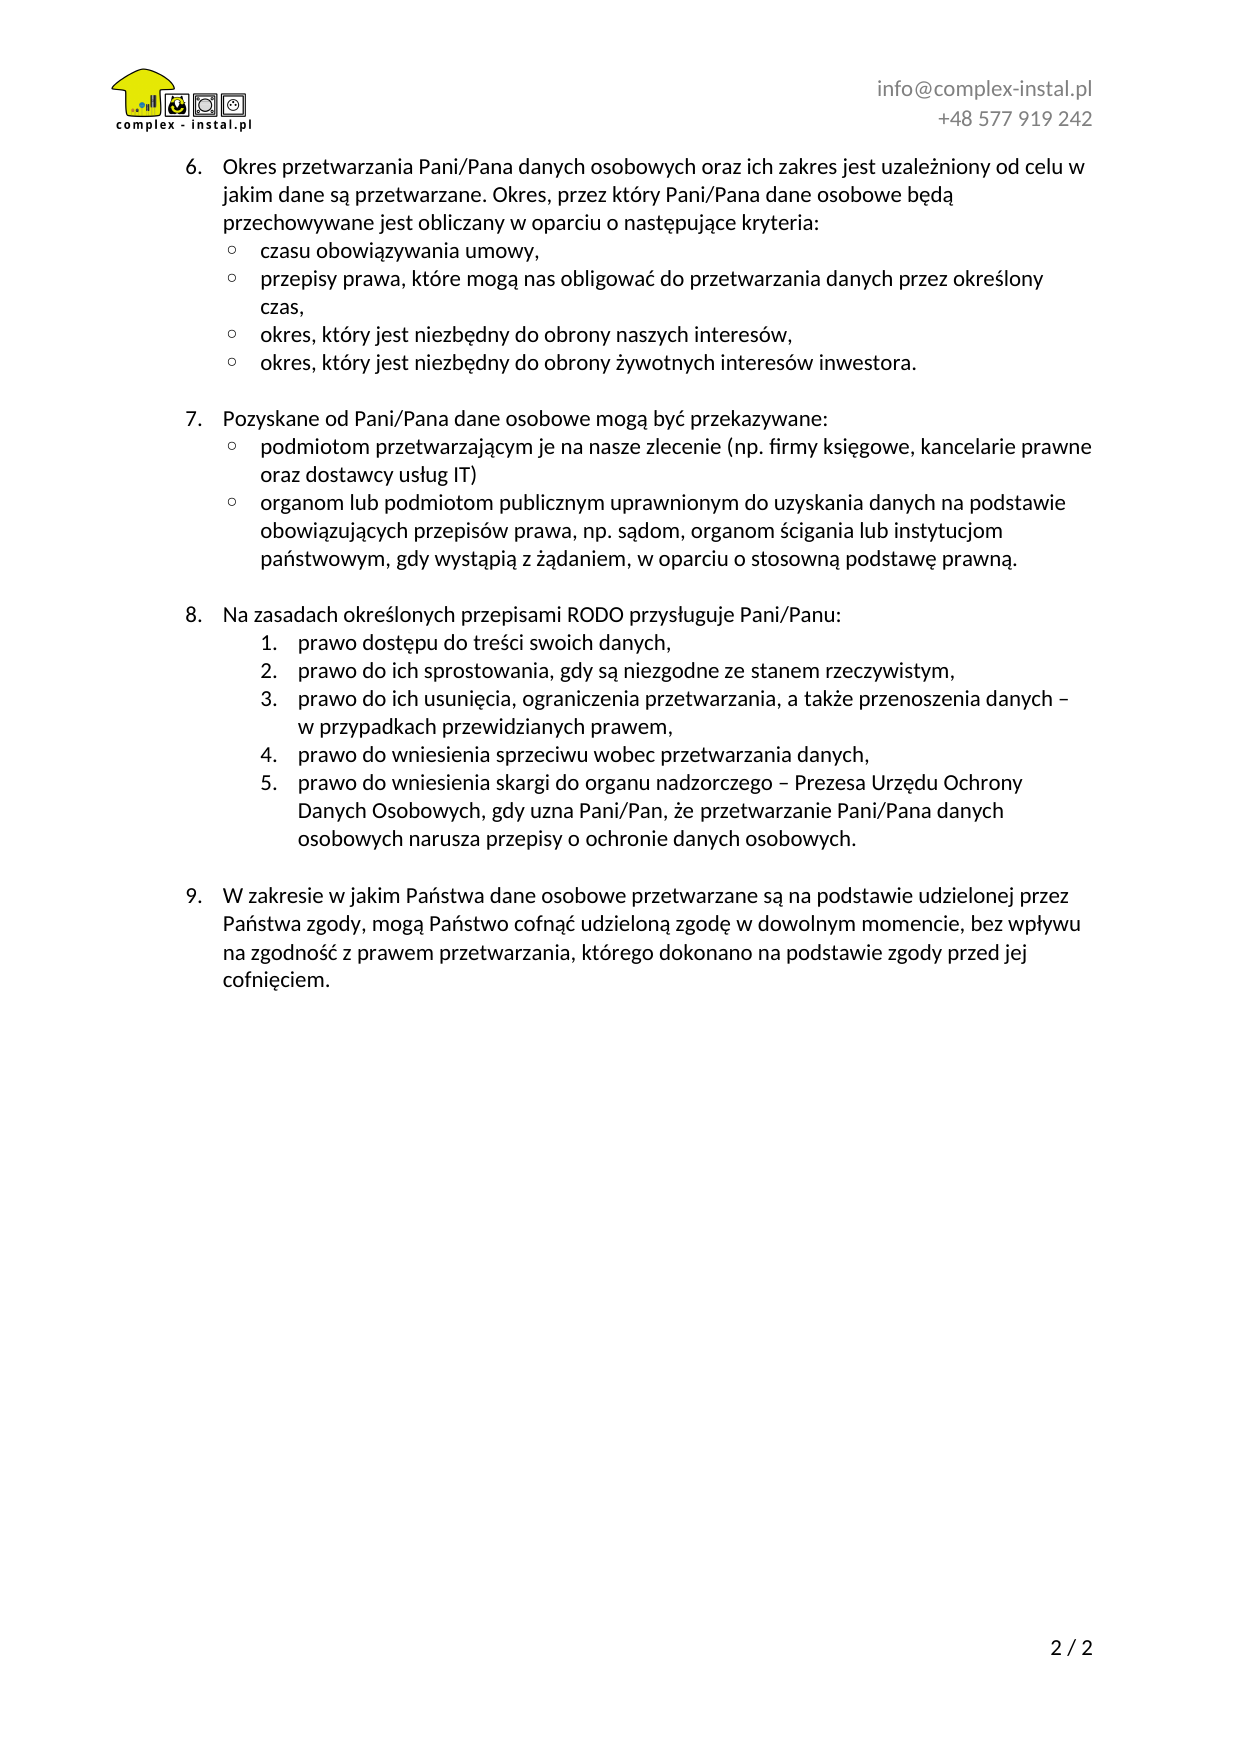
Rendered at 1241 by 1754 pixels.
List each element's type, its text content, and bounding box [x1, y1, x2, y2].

list podmiotom przetwarzającym je na nasze zlecenie (np. firmy księgowe, kancelarie prawne oraz dostawcy usług IT) [223, 432, 1093, 488]
list prawo do wniesienia sprzeciwu wobec przetwarzania danych, [260, 740, 1093, 768]
list W zakresie w jakim Państwa dane osobowe przetwarzane są na podstawie udzielonej przez Państwa zgody, mogą Państwo cofnąć udzieloną zgodę w dowolnym momencie, bez wpływu na zgodność z prawem przetwarzania, którego dokonano na podstawie zgody przed jej cofnięciem. [185, 882, 1093, 994]
list prawo do ich sprostowania, gdy są niezgodne ze stanem rzeczywistym, [260, 656, 1093, 684]
list czasu obowiązywania umowy, [223, 236, 1093, 264]
list prawo do ich usunięcia, ograniczenia przetwarzania, a także przenoszenia danych – w przypadkach przewidzianych prawem, [260, 684, 1093, 740]
list prawo dostępu do treści swoich danych, [260, 628, 1093, 656]
list Na zasadach określonych przepisami RODO przysługuje Pani/Panu: [185, 600, 1093, 628]
list prawo do wniesienia skargi do organu nadzorczego – Prezesa Urzędu Ochrony Danych Osobowych, gdy uzna Pani/Pan, że przetwarzanie Pani/Pana danych osobowych narusza przepisy o ochronie danych osobowych. [260, 768, 1093, 852]
list przepisy prawa, które mogą nas obligować do przetwarzania danych przez określony czas, [223, 264, 1093, 320]
list okres, który jest niezbędny do obrony żywotnych interesów inwestora. [223, 348, 1093, 376]
picture [108, 66, 257, 135]
list organom lub podmiotom publicznym uprawnionym do uzyskania danych na podstawie obowiązujących przepisów prawa, np. sądom, organom ścigania lub instytucjom państwowym, gdy wystąpią z żądaniem, w oparciu o stosowną podstawę prawną. [223, 488, 1093, 572]
list Pozyskane od Pani/Pana dane osobowe mogą być przekazywane: [185, 404, 1093, 432]
list Okres przetwarzania Pani/Pana danych osobowych oraz ich zakres jest uzależniony od celu w jakim dane są przetwarzane. Okres, przez który Pani/Pana dane osobowe będą przechowywane jest obliczany w oparciu o następujące kryteria: [185, 152, 1093, 236]
list okres, który jest niezbędny do obrony naszych interesów, [223, 320, 1093, 348]
